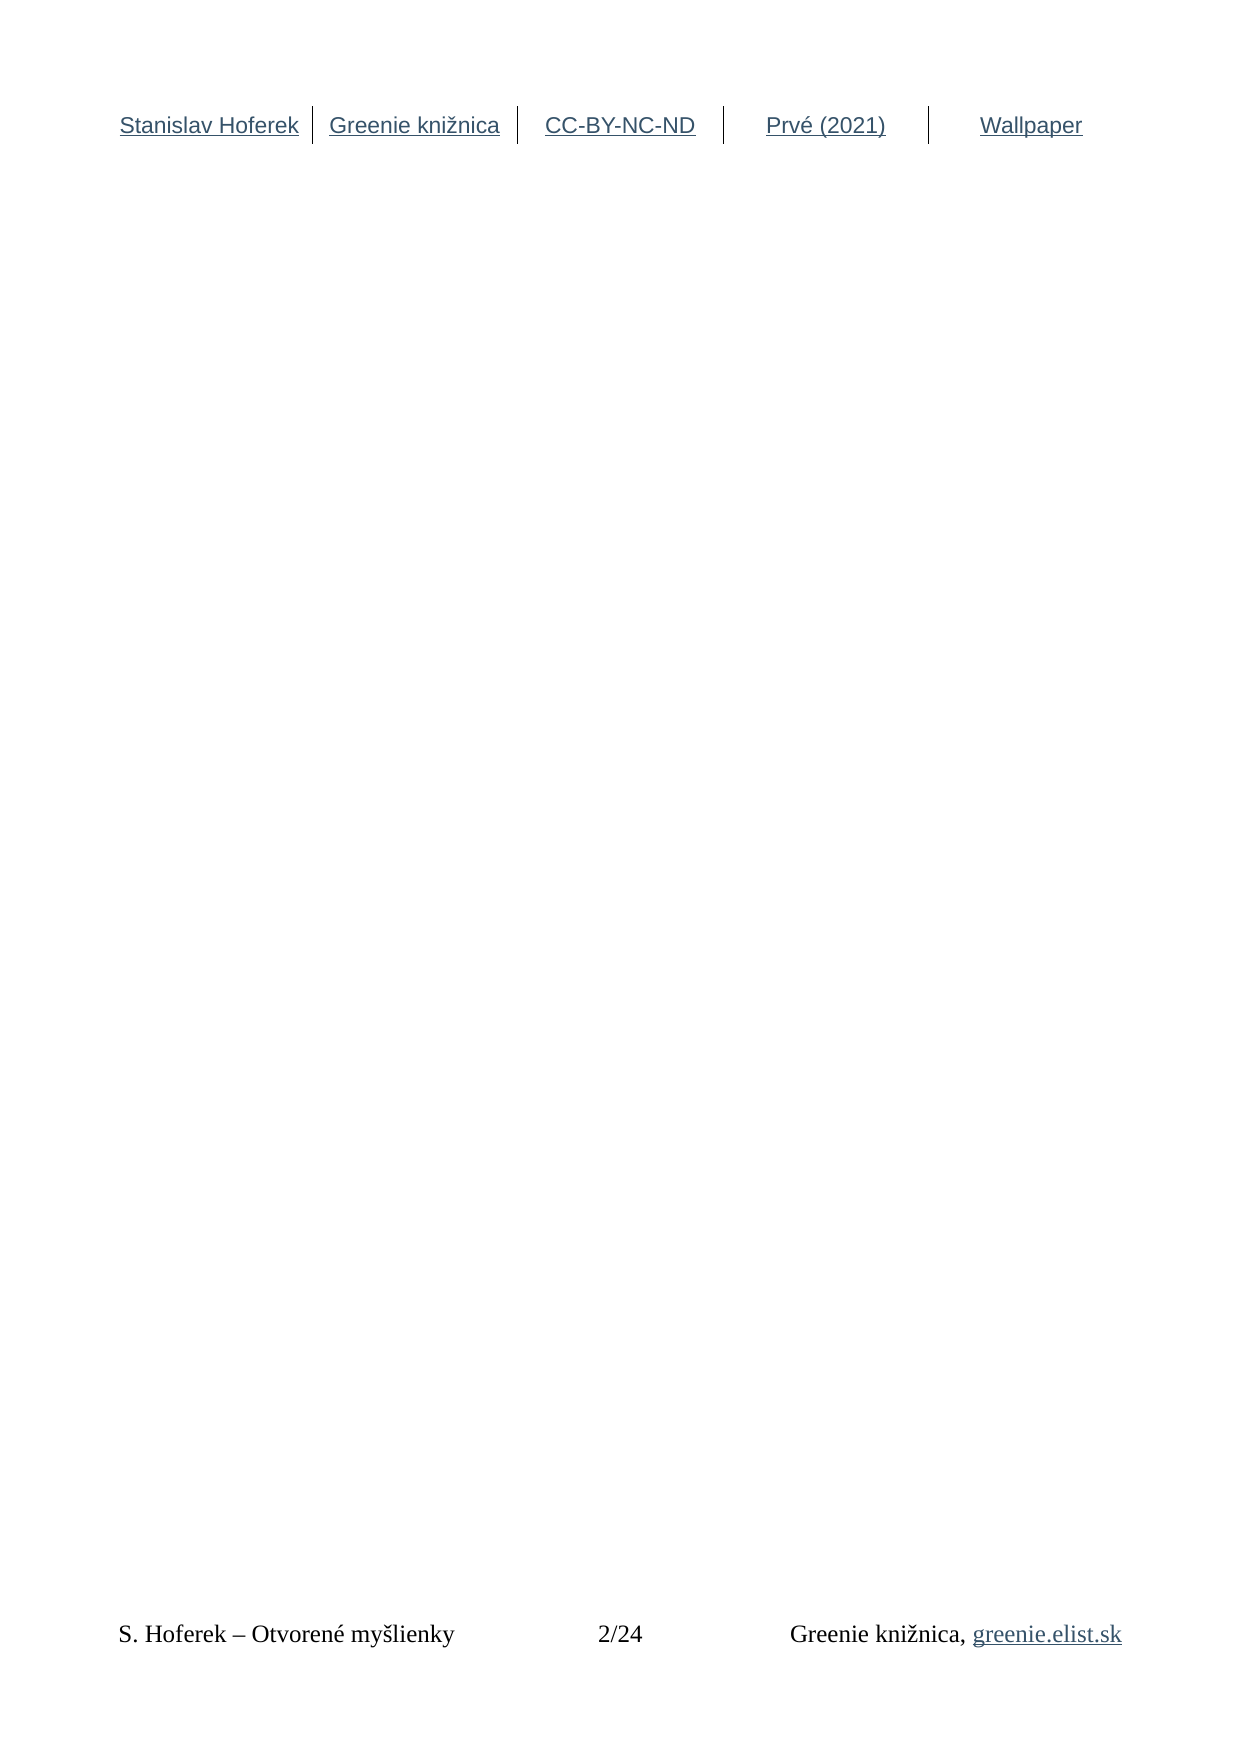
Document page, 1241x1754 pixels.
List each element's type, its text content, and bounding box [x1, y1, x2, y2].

table_cell Stanislav Hoferek [106, 106, 312, 144]
table_cell Prvé (2021) [724, 106, 928, 144]
table_cell CC-BY-NC-ND [518, 106, 723, 144]
table_cell Greenie knižnica [313, 106, 517, 144]
table_cell Wallpaper [929, 106, 1134, 144]
